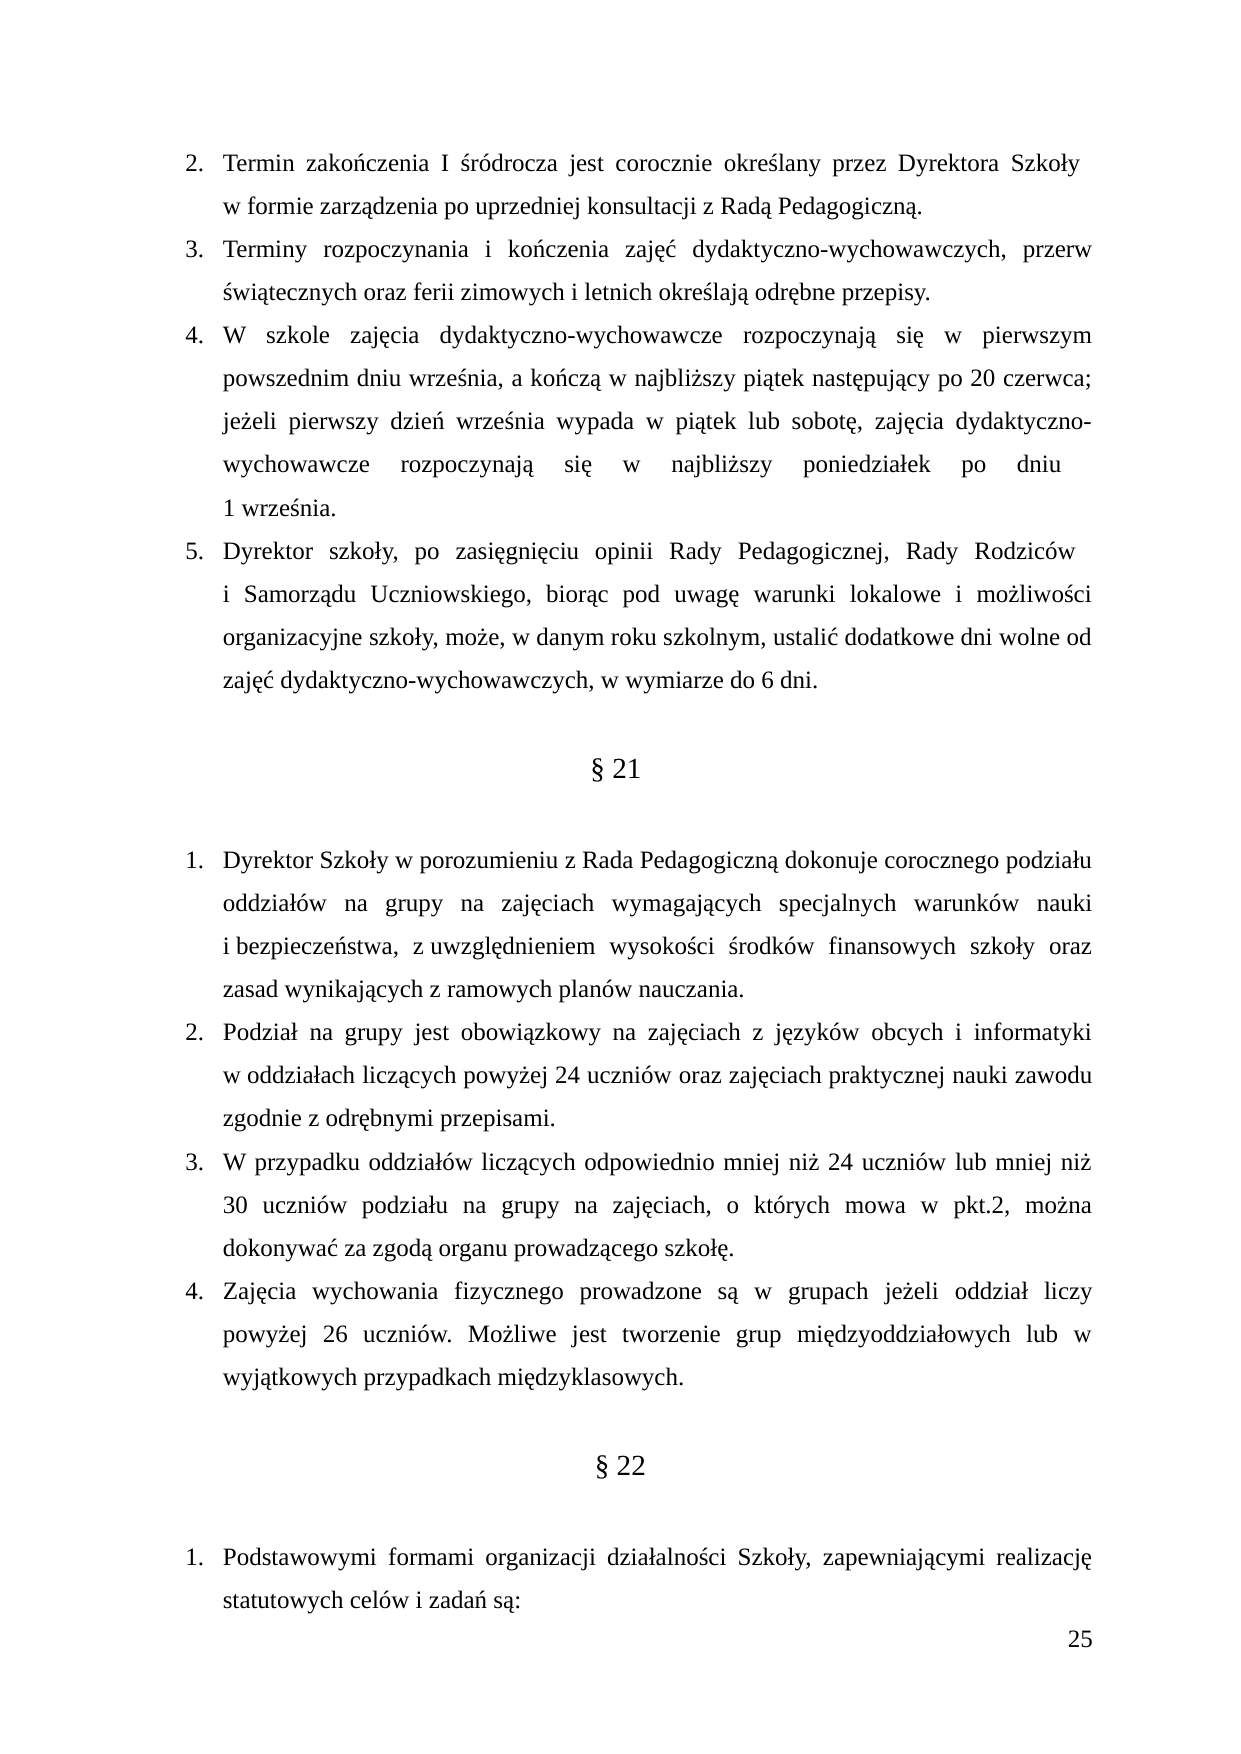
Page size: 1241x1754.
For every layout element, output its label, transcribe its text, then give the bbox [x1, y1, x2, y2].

list W przypadku oddziałów liczących odpowiednio mniej niż 24 uczniów lub mniej niż 30 uczniów podziału na grupy na zajęciach, o których mowa w pkt.2, można dokonywać za zgodą organu prowadzącego szkołę. [185, 1147, 1093, 1262]
text § 21 [516, 751, 1093, 785]
list Zajęcia wychowania fizycznego prowadzone są w grupach jeżeli oddział liczy powyżej 26 uczniów. Możliwe jest tworzenie grup międzyoddziałowych lub w wyjątkowych przypadkach międzyklasowych. [185, 1276, 1093, 1391]
list Dyrektor Szkoły w porozumieniu z Rada Pedagogiczną dokonuje corocznego podziału oddziałów na grupy na zajęciach wymagających specjalnych warunków nauki i bezpieczeństwa, z uwzględnieniem wysokości środków finansowych szkoły oraz zasad wynikających z ramowych planów nauczania. [185, 845, 1093, 1003]
list Termin zakończenia I śródrocza jest corocznie określany przez Dyrektora Szkoły w formie zarządzenia po uprzedniej konsultacji z Radą Pedagogiczną. [185, 148, 1093, 219]
list Terminy rozpoczynania i kończenia zajęć dydaktyczno-wychowawczych, przerw świątecznych oraz ferii zimowych i letnich określają odrębne przepisy. [185, 234, 1093, 306]
list Podział na grupy jest obowiązkowy na zajęciach z języków obcych i informatyki w oddziałach liczących powyżej 24 uczniów oraz zajęciach praktycznej nauki zawodu zgodnie z odrębnymi przepisami. [185, 1017, 1093, 1132]
text § 22 [148, 1448, 1093, 1482]
list Podstawowymi formami organizacji działalności Szkoły, zapewniającymi realizację statutowych celów i zadań są: [185, 1542, 1093, 1614]
list W szkole zajęcia dydaktyczno-wychowawcze rozpoczynają się w pierwszym powszednim dniu września, a kończą w najbliższy piątek następujący po 20 czerwca; jeżeli pierwszy dzień września wypada w piątek lub sobotę, zajęcia dydaktyczno-wychowawcze rozpoczynają się w najbliższy poniedziałek po dniu 1 września. [185, 320, 1093, 521]
list Dyrektor szkoły, po zasięgnięciu opinii Rady Pedagogicznej, Rady Rodziców i Samorządu Uczniowskiego, biorąc pod uwagę warunki lokalowe i możliwości organizacyjne szkoły, może, w danym roku szkolnym, ustalić dodatkowe dni wolne od zajęć dydaktyczno-wychowawczych, w wymiarze do 6 dni. [185, 536, 1093, 694]
